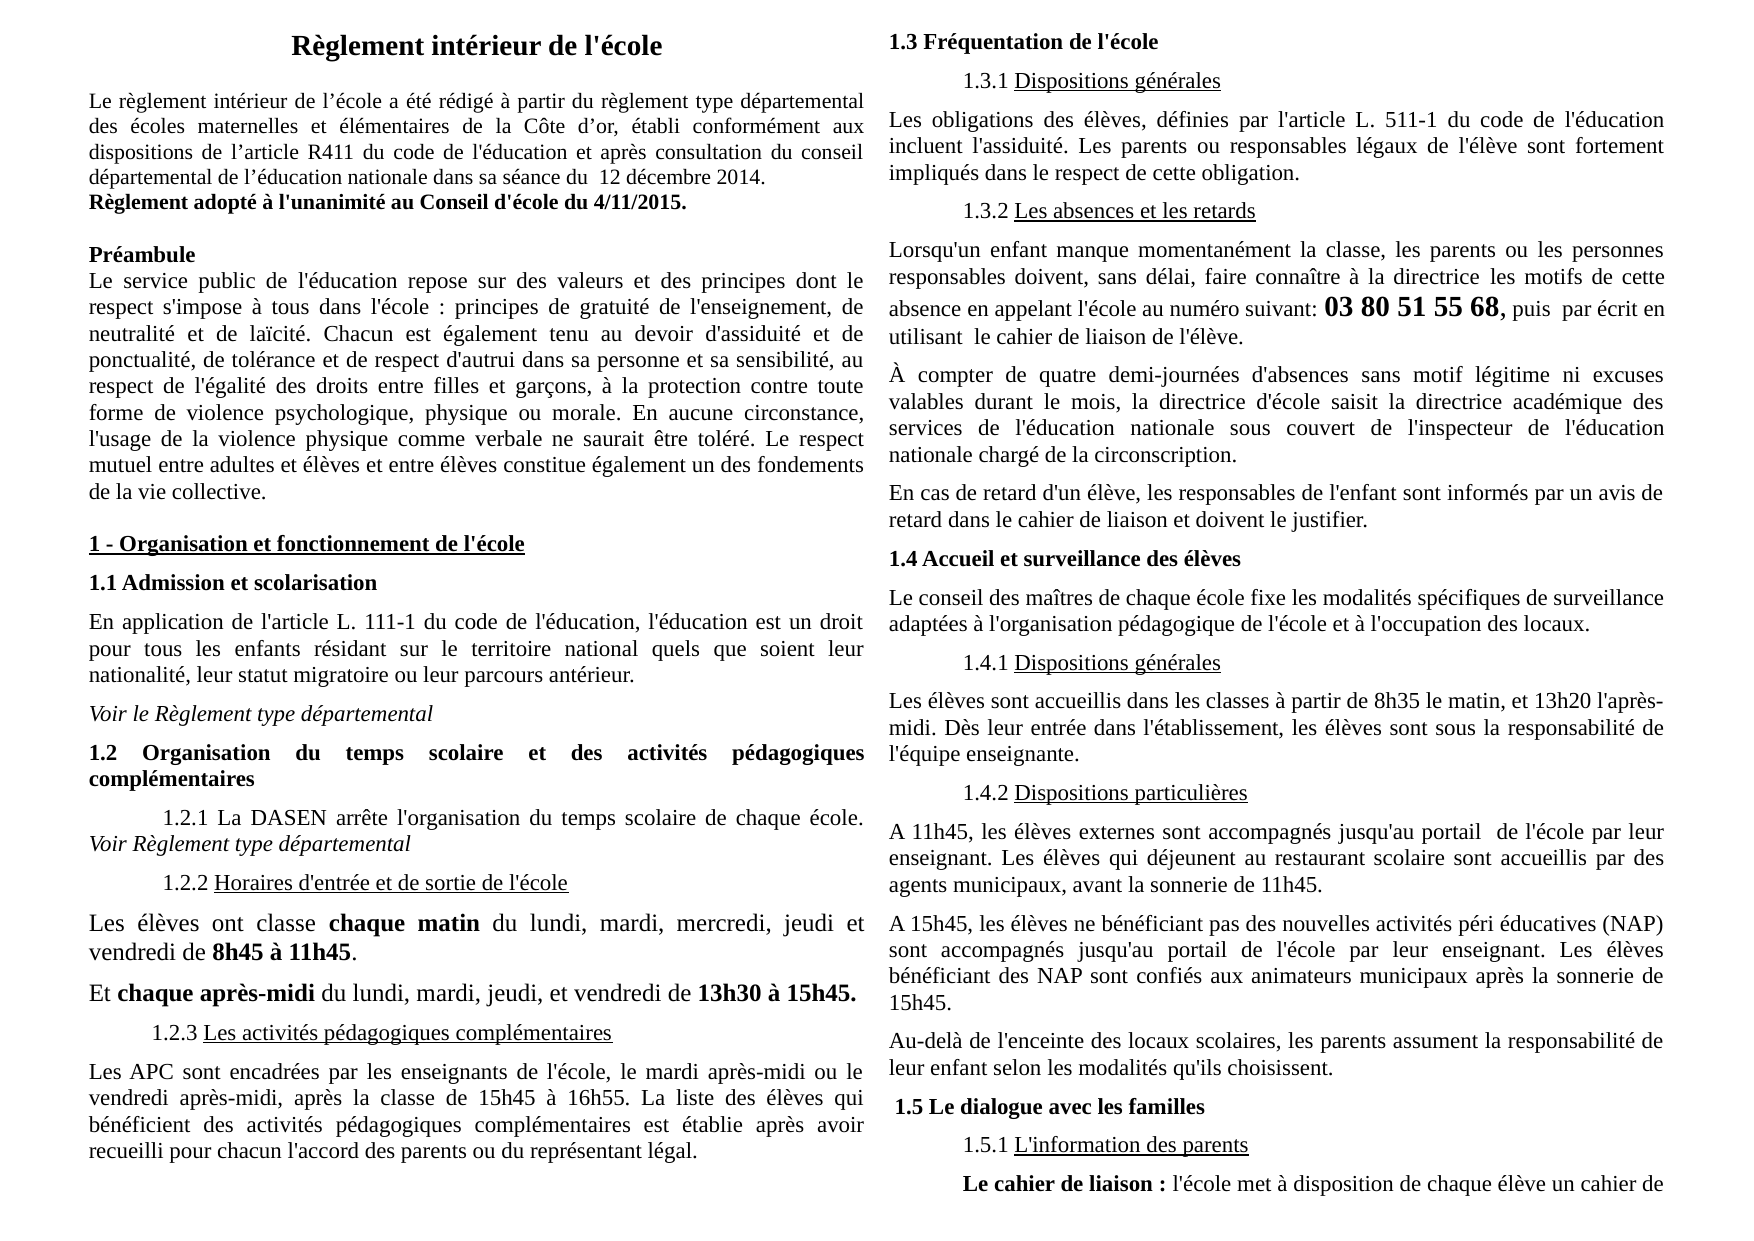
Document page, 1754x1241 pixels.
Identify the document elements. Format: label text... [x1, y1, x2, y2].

text 1.1 Admission et scolarisation [88, 569, 865, 596]
text À compter de quatre demi-journées d'absences sans motif légitime ni excuses valables durant le mois, la directrice d'école saisit la directrice académique des services de l'éducation nationale sous couvert de l'inspecteur de l'éducation nationale chargé de la circonscription. [889, 362, 1665, 467]
text En application de l'article L. 111-1 du code de l'éducation, l'éducation est un droit pour tous les enfants résidant sur le territoire national quels que soient leur nationalité, leur statut migratoire ou leur parcours antérieur. [88, 608, 865, 687]
text 1 - Organisation et fonctionnement de l'école [88, 531, 865, 557]
text Lorsqu'un enfant manque momentanément la classe, les parents ou les personnes responsables doivent, sans délai, faire connaître à la directrice les motifs de cette absence en appelant l'école au numéro suivant: 03 80 51 55 68, puis par écrit en utilisant le cahier de liaison de l'élève. [889, 236, 1665, 349]
text A 11h45, les élèves externes sont accompagnés jusqu'au portail de l'école par leur enseignant. Les élèves qui déjeunent au restaurant scolaire sont accueillis par des agents municipaux, avant la sonnerie de 11h45. [889, 818, 1665, 897]
text Les élèves sont accueillis dans les classes à partir de 8h35 le matin, et 13h20 l'après-midi. Dès leur entrée dans l'établissement, les élèves sont sous la responsabilité de l'équipe enseignante. [889, 688, 1665, 767]
text Le service public de l'éducation repose sur des valeurs et des principes dont le respect s'impose à tous dans l'école : principes de gratuité de l'enseignement, de neutralité et de laïcité. Chacun est également tenu au devoir d'assiduité et de ponctualité, de tolérance et de respect d'autrui dans sa personne et sa sensibilité, au respect de l'égalité des droits entre filles et garçons, à la protection contre toute forme de violence psychologique, physique ou morale. En aucune circonstance, l'usage de la violence physique comme verbale ne saurait être toléré. Le respect mutuel entre adultes et élèves et entre élèves constitue également un des fondements de la vie collective. [88, 267, 865, 504]
text 1.5.1 L'information des parents [889, 1132, 1665, 1158]
text 1.3.2 Les absences et les retards [889, 198, 1665, 224]
text 1.2.1 La DASEN arrête l'organisation du temps scolaire de chaque école. Voir Règlement type départemental [88, 804, 865, 857]
text Les APC sont encadrées par les enseignants de l'école, le mardi après-midi ou le vendredi après-midi, après la classe de 15h45 à 16h55. La liste des élèves qui bénéficient des activités pédagogiques complémentaires est établie après avoir recueilli pour chacun l'accord des parents ou du représentant légal. [88, 1058, 865, 1163]
text 1.2.3 Les activités pédagogiques complémentaires [88, 1019, 865, 1046]
text Le règlement intérieur de l’école a été rédigé à partir du règlement type départemental des écoles maternelles et élémentaires de la Côte d’or, établi conformément aux dispositions de l’article R411 du code de l'éducation et après consultation du conseil départemental de l’éducation nationale dans sa séance du 12 décembre 2014. [88, 88, 865, 189]
text Voir le Règlement type départemental [88, 700, 865, 726]
text Le conseil des maîtres de chaque école fixe les modalités spécifiques de surveillance adaptées à l'organisation pédagogique de l'école et à l'occupation des locaux. [889, 583, 1665, 636]
text Et chaque après-midi du lundi, mardi, jeudi, et vendredi de 13h30 à 15h45. [88, 978, 865, 1007]
text 1.4 Accueil et surveillance des élèves [889, 545, 1665, 571]
text 1.2.2 Horaires d'entrée et de sortie de l'école [88, 869, 865, 895]
text Préambule [88, 241, 865, 267]
text Au-delà de l'enceinte des locaux scolaires, les parents assument la responsabilité de leur enfant selon les modalités qu'ils choisissent. [889, 1027, 1665, 1080]
text Les élèves ont classe chaque matin du lundi, mardi, mercredi, jeudi et vendredi de 8h45 à 11h45. [88, 908, 865, 965]
text 1.5 Le dialogue avec les familles [889, 1093, 1665, 1119]
text 1.2 Organisation du temps scolaire et des activités pédagogiques complémentaires [88, 739, 865, 791]
text Les obligations des élèves, définies par l'article L. 511-1 du code de l'éducation incluent l'assiduité. Les parents ou responsables légaux de l'élève sont fortement impliqués dans le respect de cette obligation. [889, 106, 1665, 185]
text Règlement adopté à l'unanimité au Conseil d'école du 4/11/2015. [88, 189, 865, 214]
text 1.3.1 Dispositions générales [889, 67, 1665, 93]
text 1.4.2 Dispositions particulières [889, 779, 1665, 806]
text 1.3 Fréquentation de l'école [889, 28, 1665, 55]
text A 15h45, les élèves ne bénéficiant pas des nouvelles activités péri éducatives (NAP) sont accompagnés jusqu'au portail de l'école par leur enseignant. Les élèves bénéficiant des NAP sont confiés aux animateurs municipaux après la sonnerie de 15h45. [889, 909, 1665, 1015]
text Le cahier de liaison : l'école met à disposition de chaque élève un cahier de [889, 1170, 1665, 1197]
text En cas de retard d'un élève, les responsables de l'enfant sont informés par un avis de retard dans le cahier de liaison et doivent le justifier. [889, 479, 1665, 532]
text 1.4.1 Dispositions générales [889, 649, 1665, 675]
text Règlement intérieur de l'école [88, 28, 865, 62]
